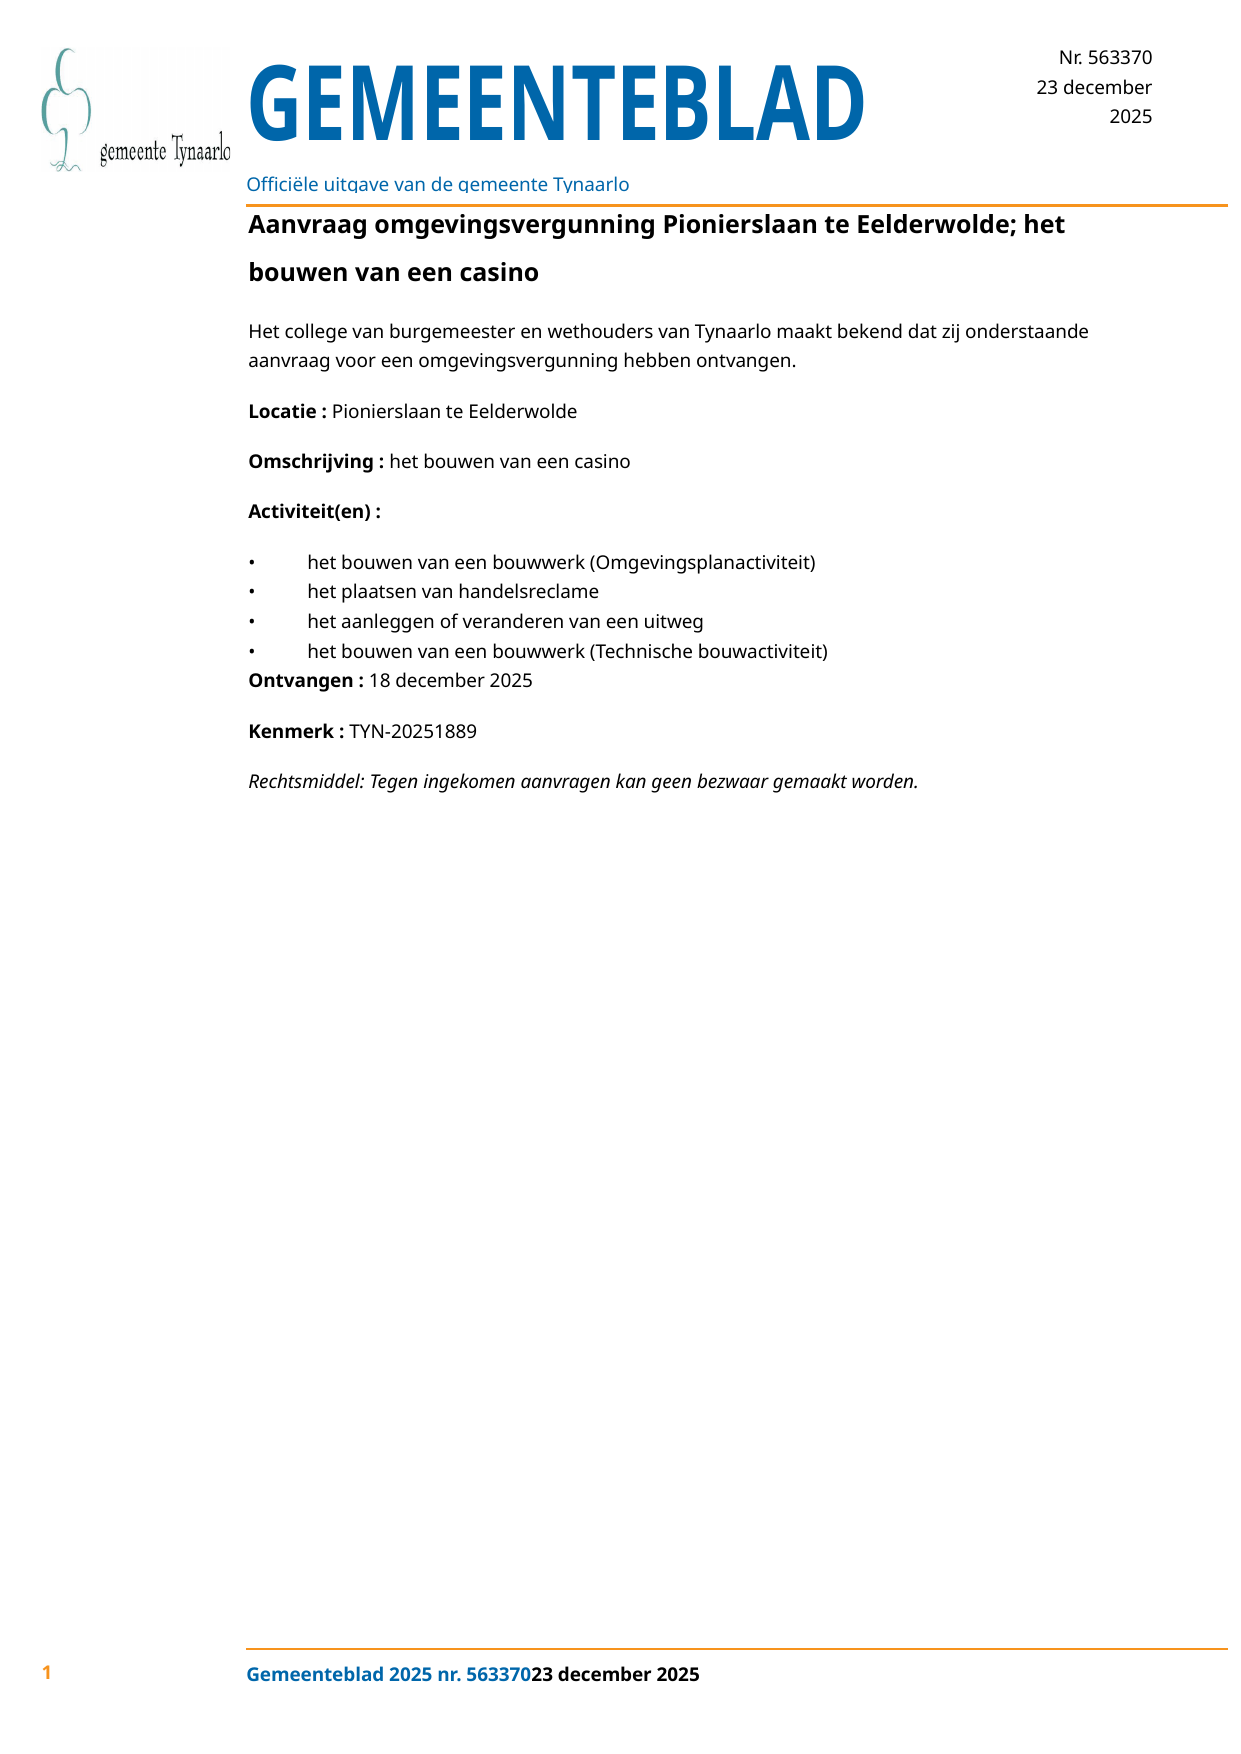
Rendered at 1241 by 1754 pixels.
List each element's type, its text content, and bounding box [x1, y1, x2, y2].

list het plaatsen van handelsreclame [248, 579, 1152, 604]
list het bouwen van een bouwwerk (Omgevingsplanactiviteit) [248, 549, 1152, 575]
list het aanleggen of veranderen van een uitweg [248, 608, 1152, 634]
picture [41, 47, 231, 172]
text Omschrijving : het bouwen van een casino [248, 448, 1152, 474]
text Het college van burgemeester en wethouders van Tynaarlo maakt bekend dat zij onderstaande aanvraag voor een omgevingsvergunning hebben ontvangen. [248, 318, 1152, 373]
list het bouwen van een bouwwerk (Technische bouwactiviteit) [248, 638, 1152, 664]
text Kenmerk : TYN-20251889 [248, 718, 1152, 744]
text Ontvangen : 18 december 2025 [248, 667, 1152, 693]
text Rechtsmiddel: Tegen ingekomen aanvragen kan geen bezwaar gemaakt worden. [248, 768, 1152, 794]
text Activiteit(en) : [248, 499, 1152, 524]
text Aanvraag omgevingsvergunning Pionierslaan te Eelderwolde; het bouwen van een casino [248, 207, 1152, 288]
text Locatie : Pionierslaan te Eelderwolde [248, 398, 1152, 424]
